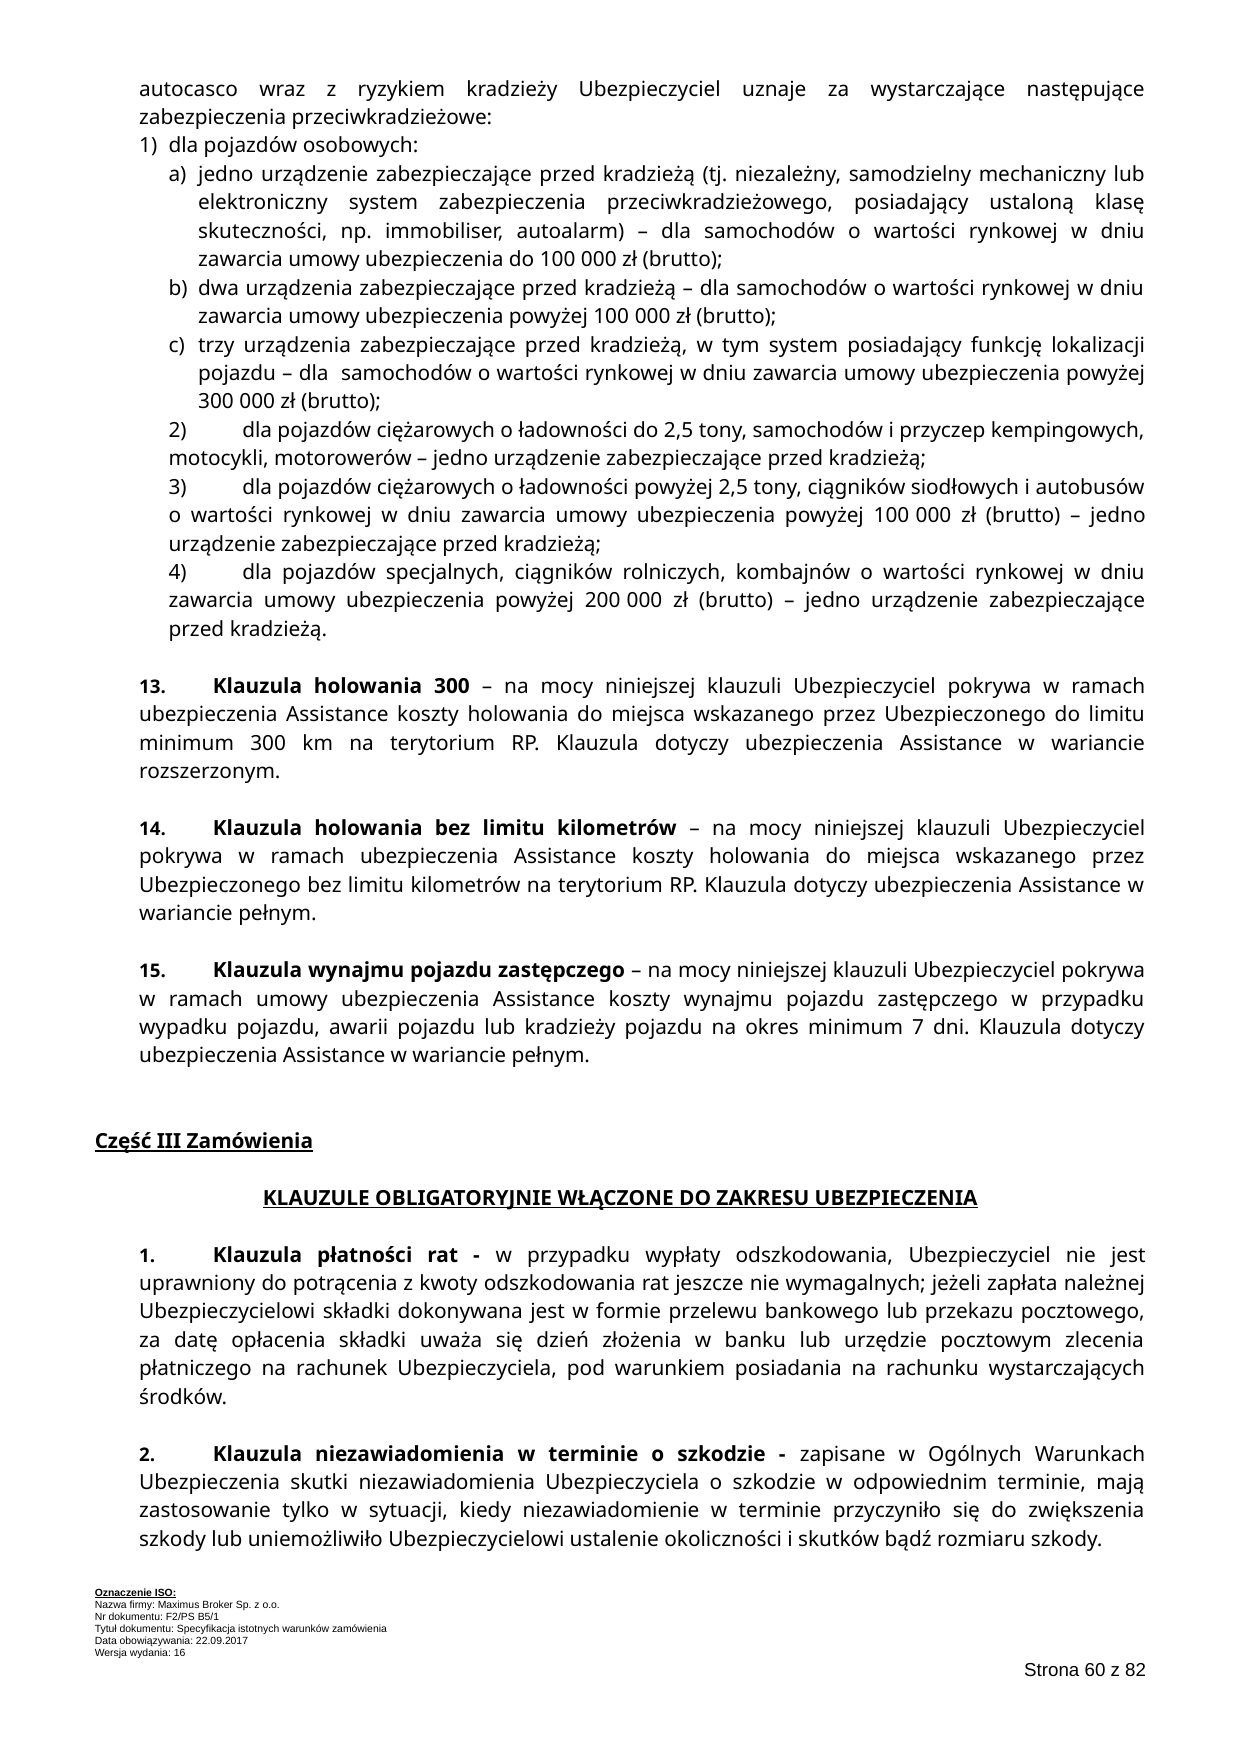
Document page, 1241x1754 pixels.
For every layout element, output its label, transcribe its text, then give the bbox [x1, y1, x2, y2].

list dla pojazdów osobowych: [139, 131, 1146, 159]
list dla pojazdów ciężarowych o ładowności powyżej 2,5 tony, ciągników siodłowych i autobusów o wartości rynkowej w dniu zawarcia umowy ubezpieczenia powyżej 100 000 zł (brutto) – jedno urządzenie zabezpieczające przed kradzieżą; [168, 472, 1146, 557]
list Klauzula zabezpieczeń dla nowo nabytych pojazdów - w przypadku zgłoszenia do ubezpieczenia przez Ubezpieczającego/Ubezpieczonego w trakcie obowiązywania umowy o udzielenie zamówienia publicznego nowo nabytych pojazdów lub dotychczas nie posiadających ubezpieczenia autocasco wraz z ryzykiem kradzieży Ubezpieczyciel uznaje za wystarczające następujące zabezpieczenia przeciwkradzieżowe: [139, 74, 1146, 131]
text Część III Zamówienia [94, 1126, 1146, 1154]
text KLAUZULE OBLIGATORYJNIE WŁĄCZONE DO ZAKRESU UBEZPIECZENIA [94, 1183, 1146, 1211]
list Klauzula holowania 300 – na mocy niniejszej klauzuli Ubezpieczyciel pokrywa w ramach ubezpieczenia Assistance koszty holowania do miejsca wskazanego przez Ubezpieczonego do limitu minimum 300 km na terytorium RP. Klauzula dotyczy ubezpieczenia Assistance w wariancie rozszerzonym. [139, 671, 1146, 785]
list Klauzula holowania bez limitu kilometrów – na mocy niniejszej klauzuli Ubezpieczyciel pokrywa w ramach ubezpieczenia Assistance koszty holowania do miejsca wskazanego przez Ubezpieczonego bez limitu kilometrów na terytorium RP. Klauzula dotyczy ubezpieczenia Assistance w wariancie pełnym. [139, 813, 1146, 927]
list Klauzula płatności rat - w przypadku wypłaty odszkodowania, Ubezpieczyciel nie jest uprawniony do potrącenia z kwoty odszkodowania rat jeszcze nie wymagalnych; jeżeli zapłata należnej Ubezpieczycielowi składki dokonywana jest w formie przelewu bankowego lub przekazu pocztowego, za datę opłacenia składki uważa się dzień złożenia w banku lub urzędzie pocztowym zlecenia płatniczego na rachunek Ubezpieczyciela, pod warunkiem posiadania na rachunku wystarczających środków. [139, 1240, 1146, 1410]
list dla pojazdów ciężarowych o ładowności do 2,5 tony, samochodów i przyczep kempingowych, motocykli, motorowerów – jedno urządzenie zabezpieczające przed kradzieżą; [168, 415, 1146, 472]
list Klauzula wynajmu pojazdu zastępczego – na mocy niniejszej klauzuli Ubezpieczyciel pokrywa w ramach umowy ubezpieczenia Assistance koszty wynajmu pojazdu zastępczego w przypadku wypadku pojazdu, awarii pojazdu lub kradzieży pojazdu na okres minimum 7 dni. Klauzula dotyczy ubezpieczenia Assistance w wariancie pełnym. [139, 955, 1146, 1069]
list dwa urządzenia zabezpieczające przed kradzieżą – dla samochodów o wartości rynkowej w dniu zawarcia umowy ubezpieczenia powyżej 100 000 zł (brutto); [168, 273, 1146, 330]
list jedno urządzenie zabezpieczające przed kradzieżą (tj. niezależny, samodzielny mechaniczny lub elektroniczny system zabezpieczenia przeciwkradzieżowego, posiadający ustaloną klasę skuteczności, np. immobiliser, autoalarm) – dla samochodów o wartości rynkowej w dniu zawarcia umowy ubezpieczenia do 100 000 zł (brutto); [168, 159, 1146, 273]
list dla pojazdów specjalnych, ciągników rolniczych, kombajnów o wartości rynkowej w dniu zawarcia umowy ubezpieczenia powyżej 200 000 zł (brutto) – jedno urządzenie zabezpieczające przed kradzieżą. [168, 557, 1146, 642]
list trzy urządzenia zabezpieczające przed kradzieżą, w tym system posiadający funkcję lokalizacji pojazdu – dla samochodów o wartości rynkowej w dniu zawarcia umowy ubezpieczenia powyżej 300 000 zł (brutto); [168, 330, 1146, 415]
list Klauzula niezawiadomienia w terminie o szkodzie - zapisane w Ogólnych Warunkach Ubezpieczenia skutki niezawiadomienia Ubezpieczyciela o szkodzie w odpowiednim terminie, mają zastosowanie tylko w sytuacji, kiedy niezawiadomienie w terminie przyczyniło się do zwiększenia szkody lub uniemożliwiło Ubezpieczycielowi ustalenie okoliczności i skutków bądź rozmiaru szkody. [139, 1439, 1146, 1552]
